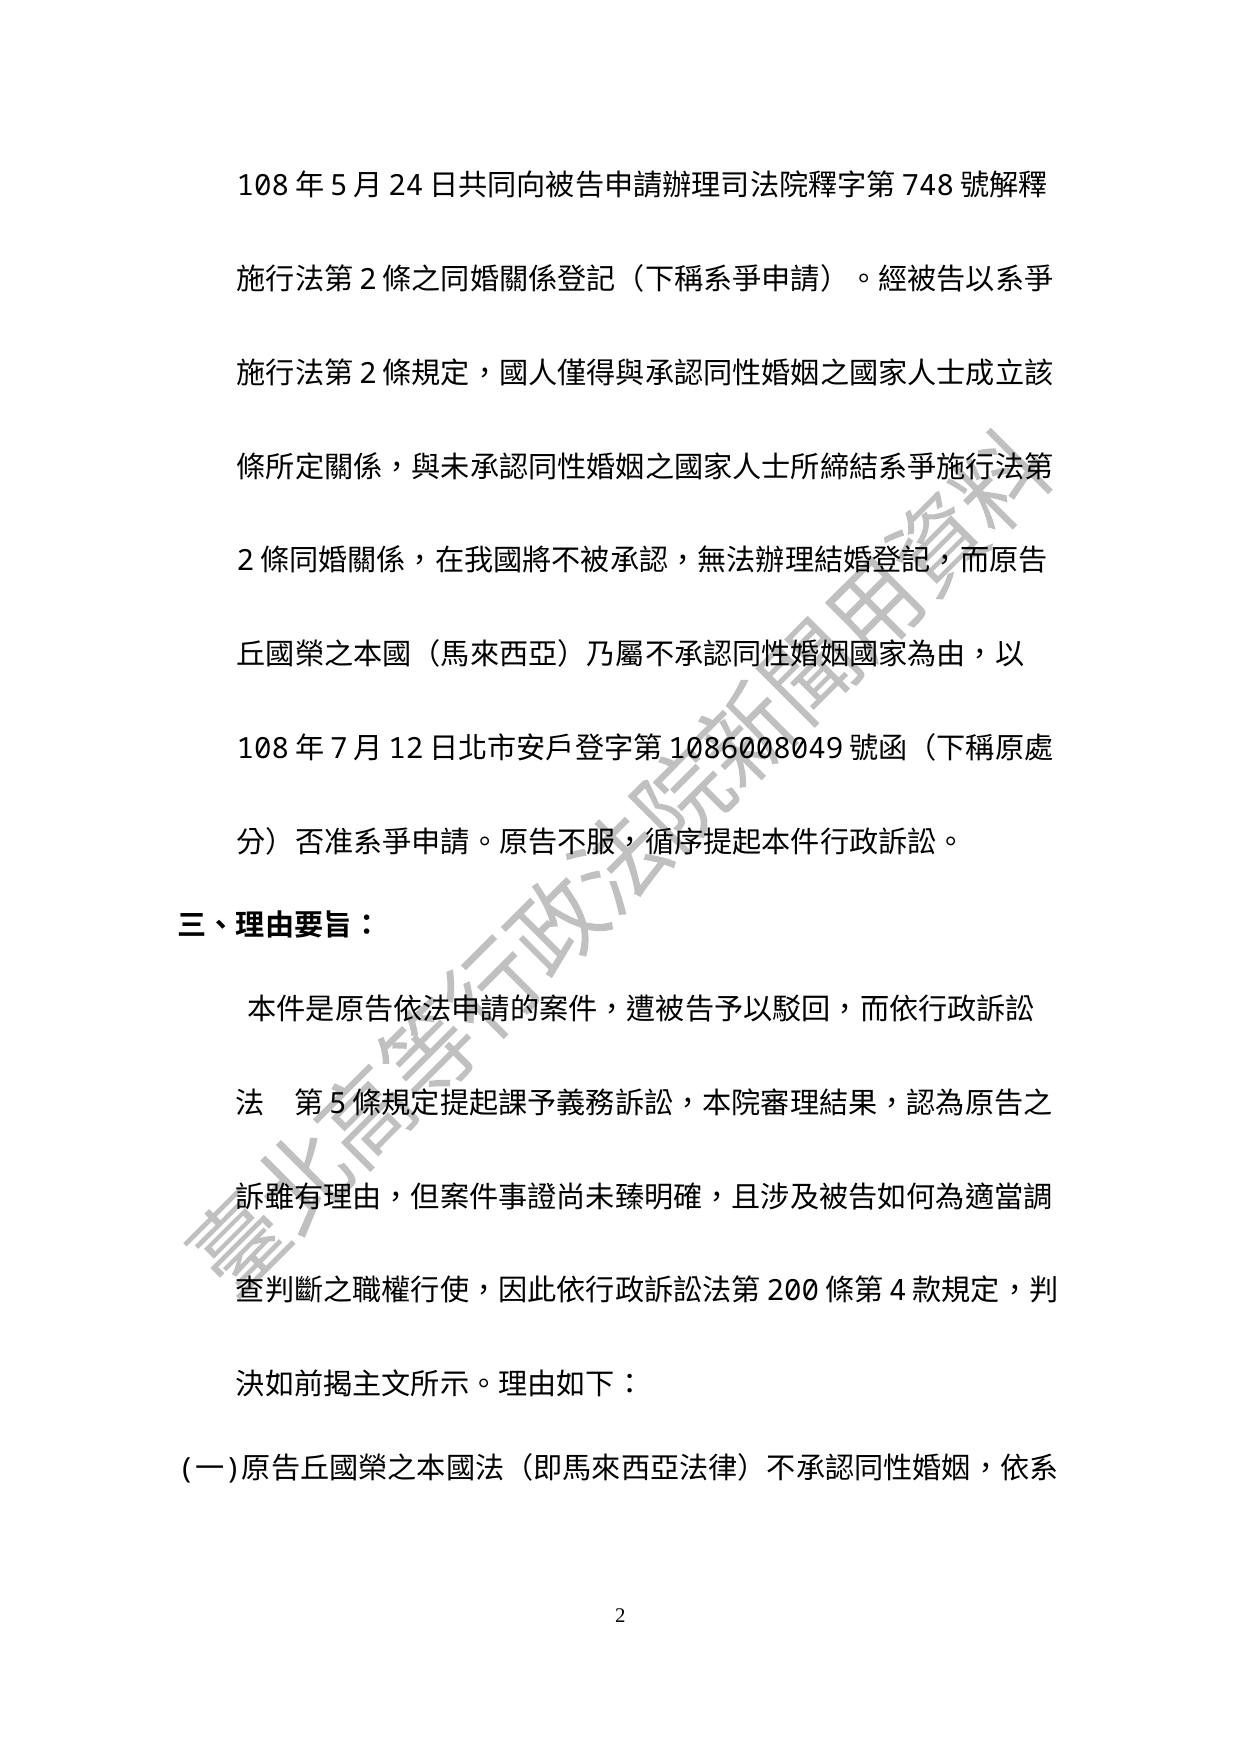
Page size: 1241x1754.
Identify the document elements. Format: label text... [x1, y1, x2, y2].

text 本件是原告依法申請的案件，遭被告予以駁回，而依行政訴訟法 第5條規定提起課予義務訴訟，本院審理結果，認為原告之訴雖有理由，但案件事證尚未臻明確，且涉及被告如何為適當調查判斷之職權行使，因此依行政訴訟法第200條第4款規定，判決如前揭主文所示。理由如下： [177, 965, 1063, 1403]
text [551, 893, 577, 919]
text [568, 881, 1063, 944]
text [545, 917, 581, 944]
text (一)原告丘國榮之本國法（即馬來西亞法律）不承認同性婚姻，依系 [177, 1424, 1063, 1486]
text 108年5月24日共同向被告申請辦理司法院釋字第748號解釋施行法第2條之同婚關係登記（下稱系爭申請）。經被告以系爭施行法第2條規定，國人僅得與承認同性婚姻之國家人士成立該條所定關係，與未承認同性婚姻之國家人士所締結系爭施行法第2條同婚關係，在我國將不被承認，無法辦理結婚登記，而原告丘國榮之本國（馬來西亞）乃屬不承認同性婚姻國家為由，以108年7月12日北市安戶登字第1086008049號函（下稱原處分）否准系爭申請。原告不服，循序提起本件行政訴訟。 [177, 142, 1063, 860]
text 三、理由要旨： [177, 881, 561, 944]
